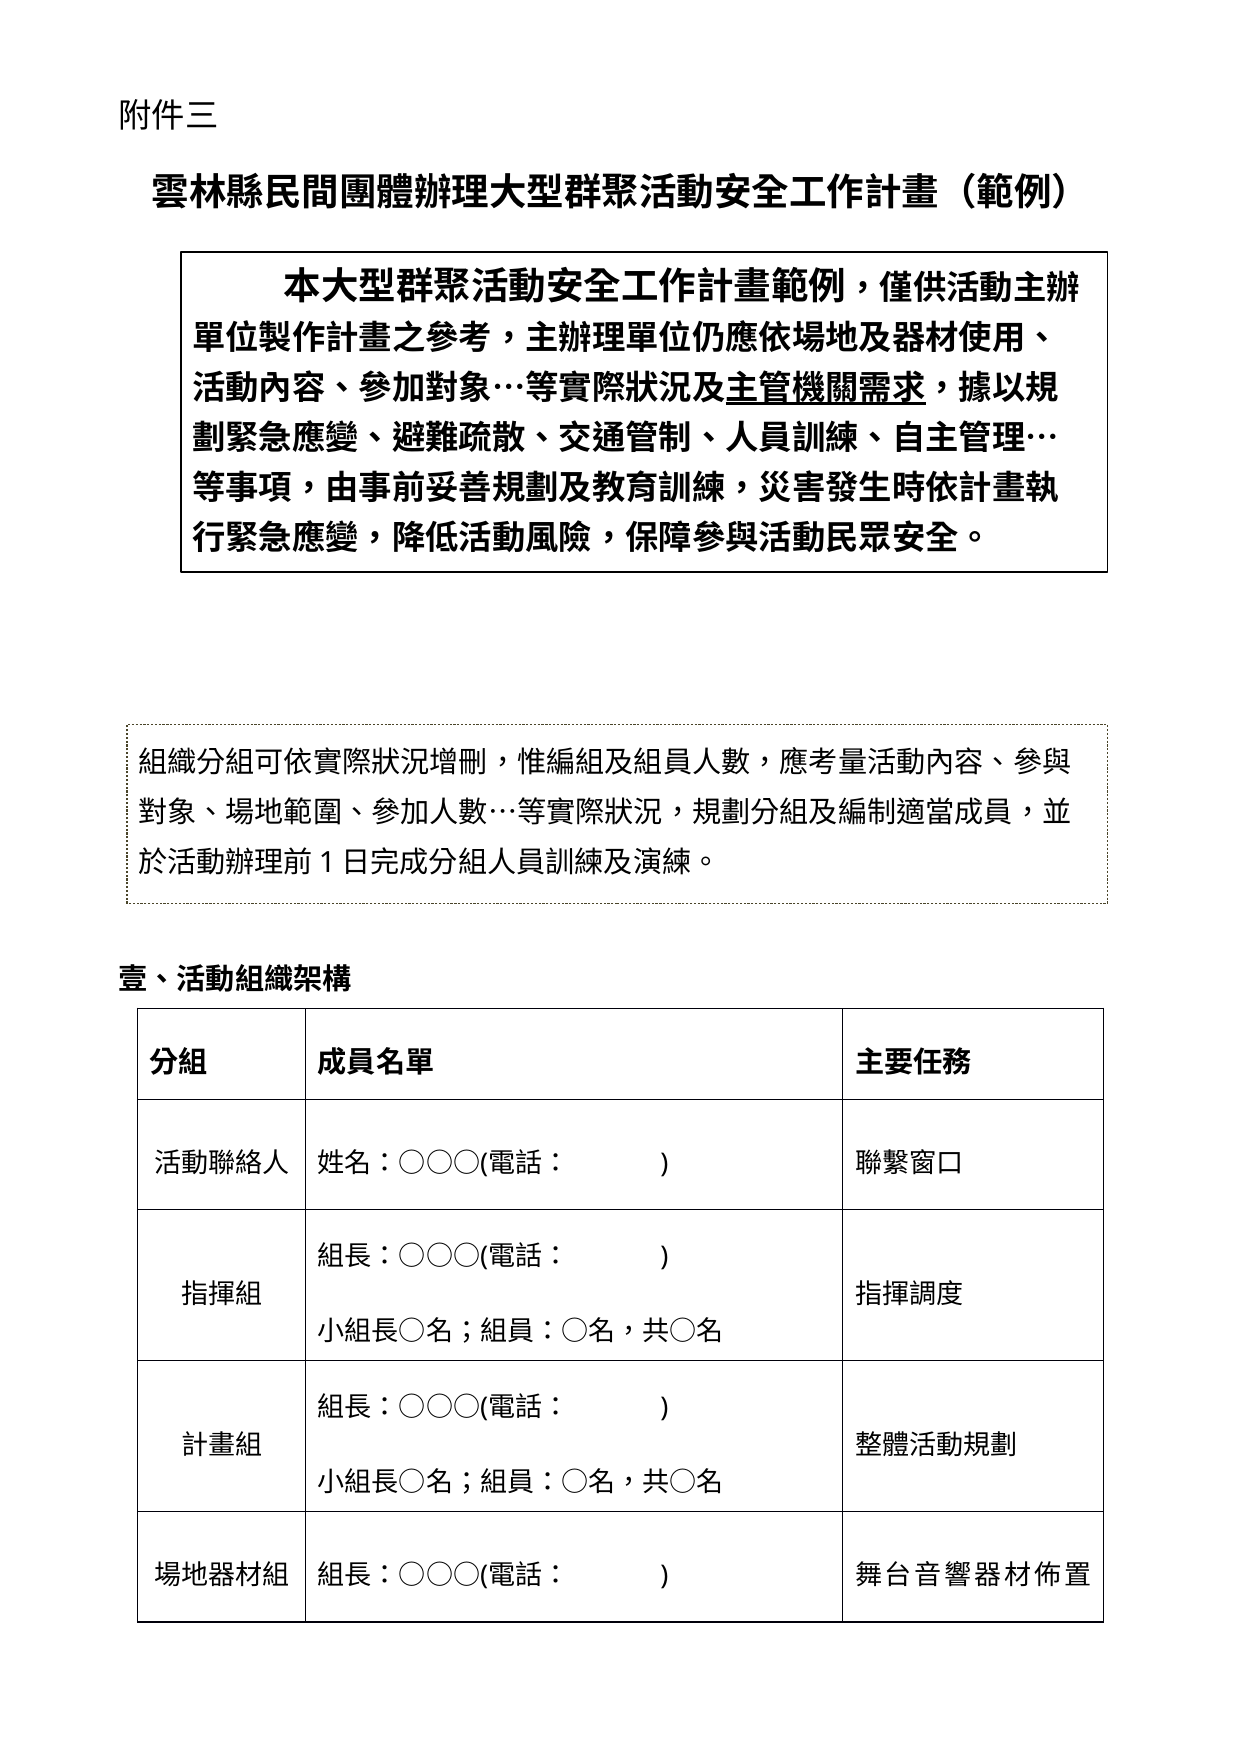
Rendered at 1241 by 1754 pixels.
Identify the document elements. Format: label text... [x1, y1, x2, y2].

table_cell 組長：○○○(電話： ) 小組長○名；組員：○名，共○名 [306, 1210, 842, 1360]
table_cell 姓名：○○○(電話： ) [306, 1100, 842, 1209]
table_cell 舞台音響器材佈置 [843, 1512, 1103, 1621]
text 本大型群聚活動安全工作計畫範例，僅供活動主辦單位製作計畫之參考，主辦理單位仍應依場地及器材使用、活動內容、參加對象…等實際狀況及主管機關需求，據以規劃緊急應變、避難疏散、交通管制、人員訓練、自主管理…等事項，由事前妥善規劃及教育訓練，災害發生時依計畫執行緊急應變，降低活動風險，保障參與活動民眾安全。 [192, 259, 1086, 559]
table_header 分組 [138, 1009, 305, 1099]
table_cell 聯繫窗口 [843, 1100, 1103, 1209]
table_cell 活動聯絡人 [138, 1100, 305, 1209]
list 活動組織架構 [118, 670, 1122, 1008]
table_cell 指揮調度 [843, 1210, 1103, 1360]
table_header 成員名單 [306, 1009, 842, 1099]
table_cell 組長：○○○(電話： ) [306, 1512, 842, 1621]
table_cell 場地器材組 [138, 1512, 305, 1621]
table_cell 整體活動規劃 [843, 1361, 1103, 1511]
text 雲林縣民間團體辦理大型群聚活動安全工作計畫（範例） [118, 145, 1122, 220]
list 組織分組可依實際狀況增刪，惟編組及組員人數，應考量活動內容、參與對象、場地範圍、參加人數…等實際狀況，規劃分組及編制適當成員，並於活動辦理前1日完成分組人員訓練及演練。 [138, 732, 1086, 882]
table_header 主要任務 [843, 1009, 1103, 1099]
table_cell 指揮組 [138, 1210, 305, 1360]
table_cell 組長：○○○(電話： ) 小組長○名；組員：○名，共○名 [306, 1361, 842, 1511]
table_cell 計畫組 [138, 1361, 305, 1511]
